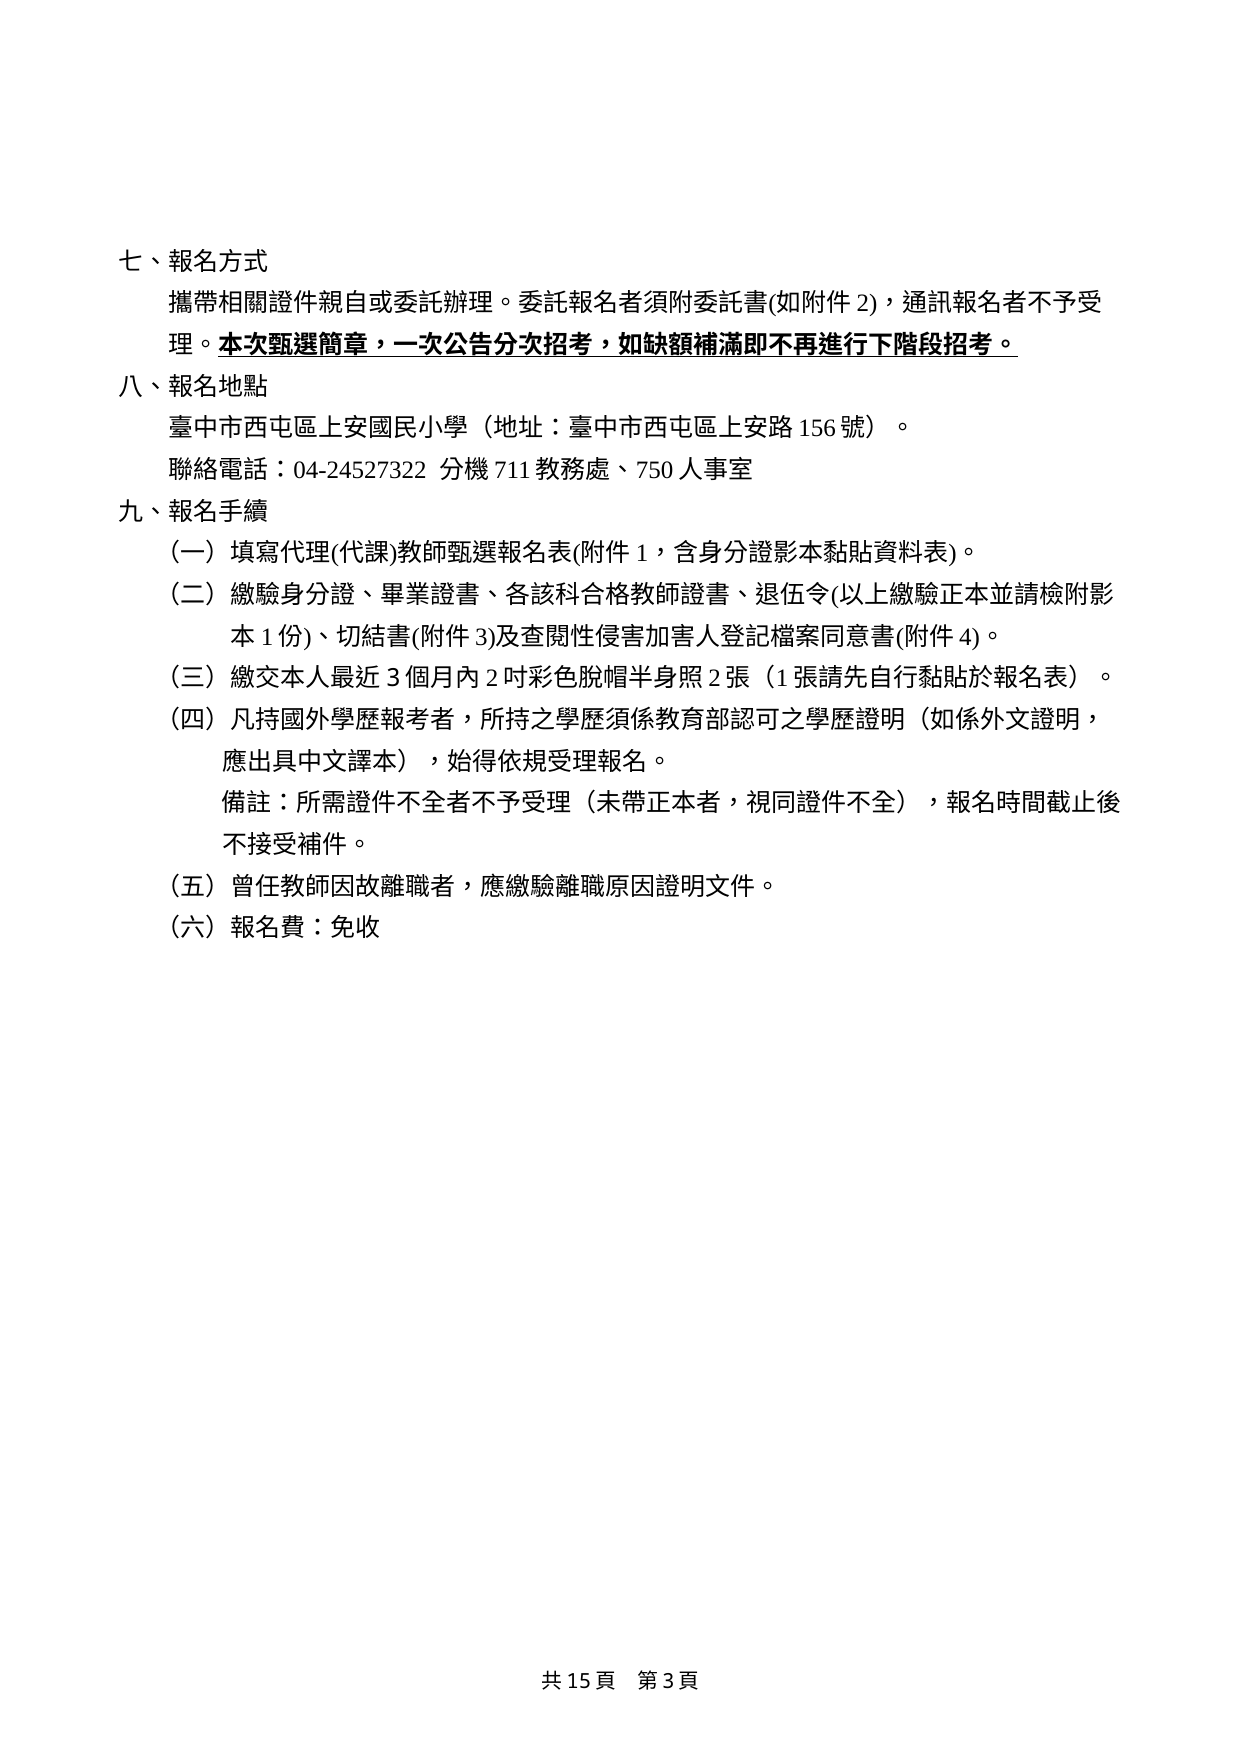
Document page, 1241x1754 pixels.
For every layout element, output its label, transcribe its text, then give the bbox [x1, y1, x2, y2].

text 八、報名地點 臺中市西屯區上安國民小學（地址：臺中市西屯區上安路156號）。 聯絡電話：04-24527322 分機711教務處、750人事室 [118, 362, 1122, 487]
text （一）填寫代理(代課)教師甄選報名表(附件1，含身分證影本黏貼資料表)。 [118, 528, 1122, 570]
text 備註：所需證件不全者不予受理（未帶正本者，視同證件不全），報名時間截止後不接受補件。 [222, 778, 1122, 862]
text 七、報名方式 攜帶相關證件親自或委託辦理。委託報名者須附委託書(如附件2)，通訊報名者不予受理。本次甄選簡章，一次公告分次招考，如缺額補滿即不再進行下階段招考。 [118, 237, 1122, 362]
text （四）凡持國外學歷報考者，所持之學歷須係教育部認可之學歷證明（如係外文證明，應出具中文譯本），始得依規受理報名。 [156, 695, 1122, 778]
text （六）報名費：免收 [156, 903, 1122, 945]
text （五）曾任教師因故離職者，應繳驗離職原因證明文件。 [156, 862, 1122, 903]
text （二）繳驗身分證、畢業證書、各該科合格教師證書、退伍令(以上繳驗正本並請檢附影本1份)、切結書(附件3)及查閱性侵害加害人登記檔案同意書(附件4)。 [156, 570, 1122, 653]
text 九、報名手續 [118, 487, 1122, 528]
text （三）繳交本人最近3個月內2吋彩色脫帽半身照2張（1張請先自行黏貼於報名表）。 [156, 653, 1122, 695]
